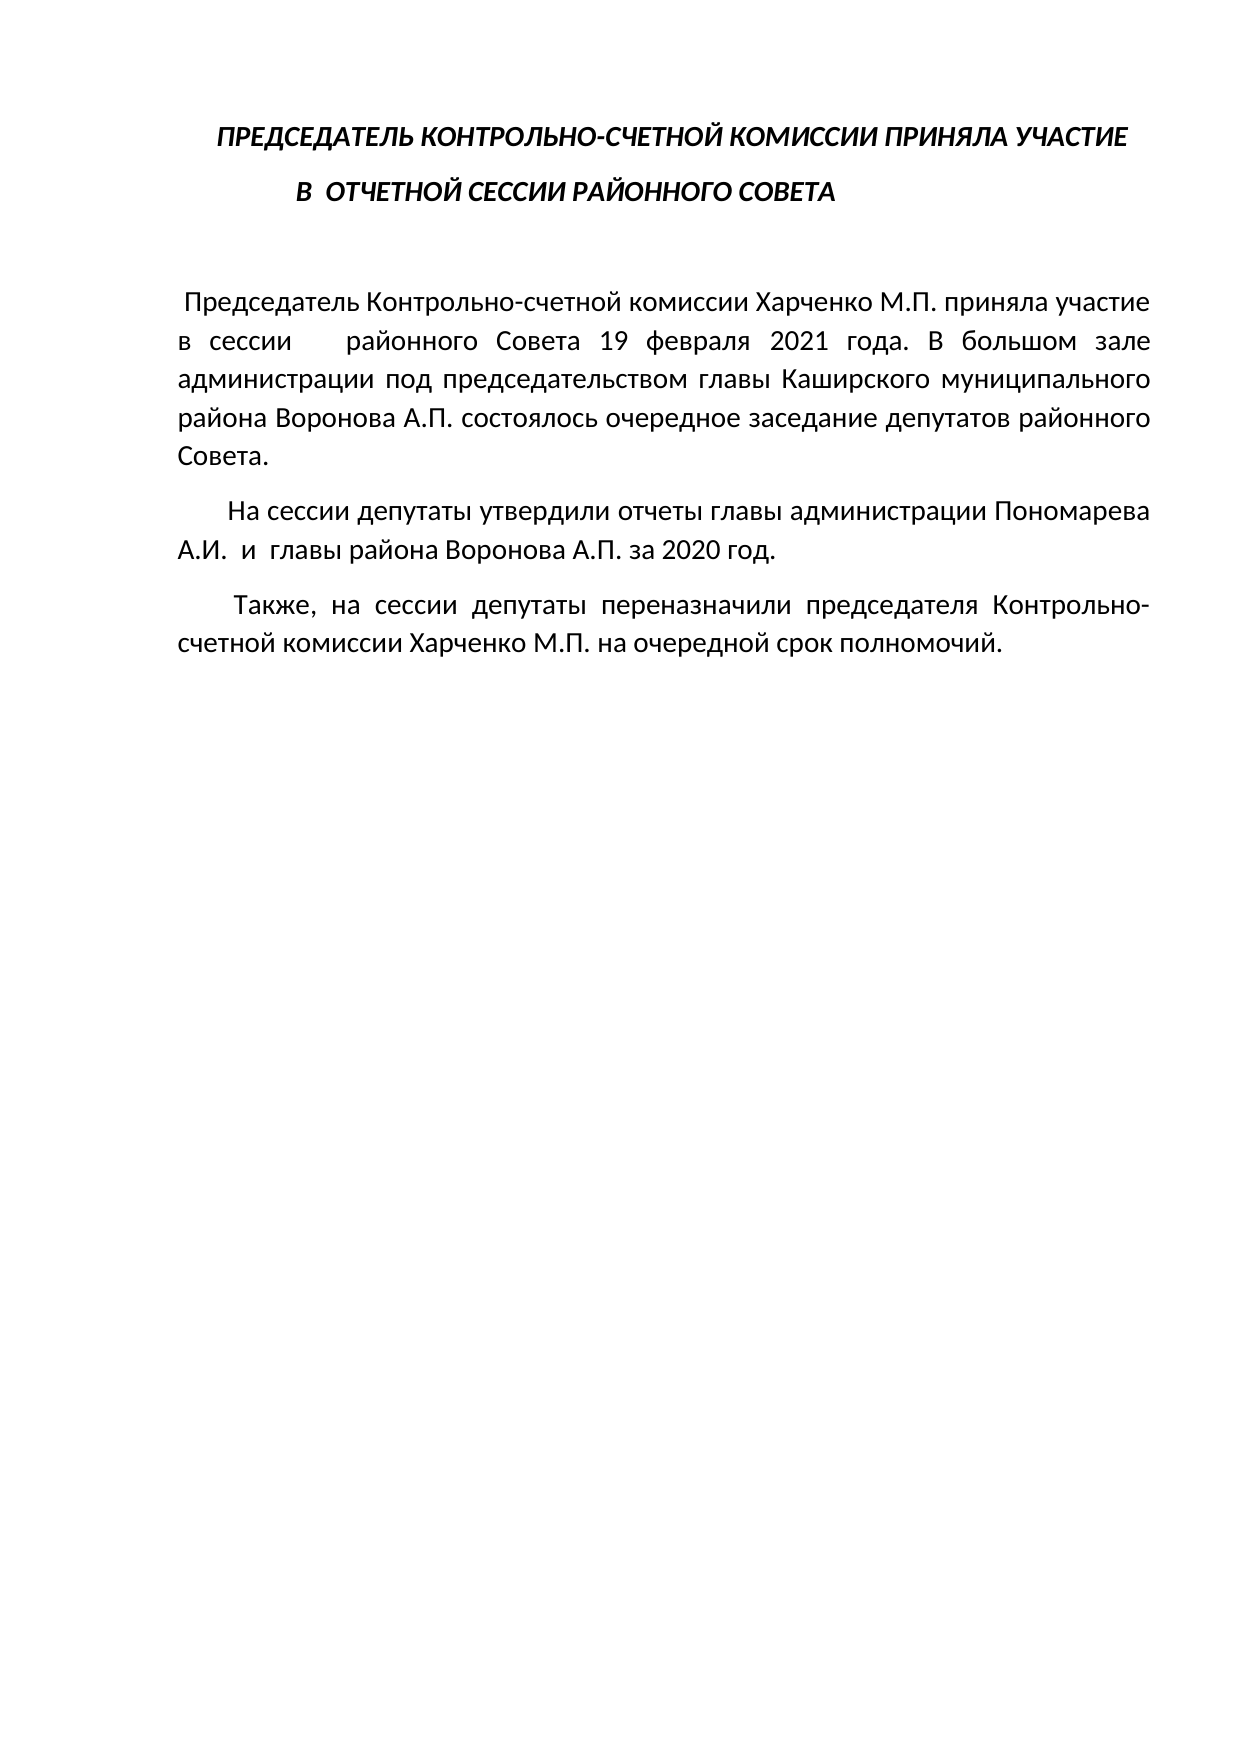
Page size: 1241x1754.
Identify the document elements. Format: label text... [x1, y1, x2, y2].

text Председатель Контрольно-счетной комиссии Харченко М.П. приняла участие в сессии районного Совета 19 февраля 2021 года. В большом зале администрации под председательством главы Каширского муниципального района Воронова А.П. состоялось очередное заседание депутатов районного Совета. [177, 283, 1152, 473]
text На сессии депутаты утвердили отчеты главы администрации Пономарева А.И. и главы района Воронова А.П. за 2020 год. [177, 492, 1152, 566]
text Также, на сессии депутаты переназначили председателя Контрольно-счетной комиссии Харченко М.П. на очередной срок полномочий. [177, 586, 1152, 660]
text В ОТЧЕТНОЙ СЕССИИ РАЙОННОГО СОВЕТА [177, 173, 1152, 209]
text ПРЕДСЕДАТЕЛЬ КОНТРОЛЬНО-СЧЕТНОЙ КОМИССИИ ПРИНЯЛА УЧАСТИЕ [177, 118, 1152, 154]
